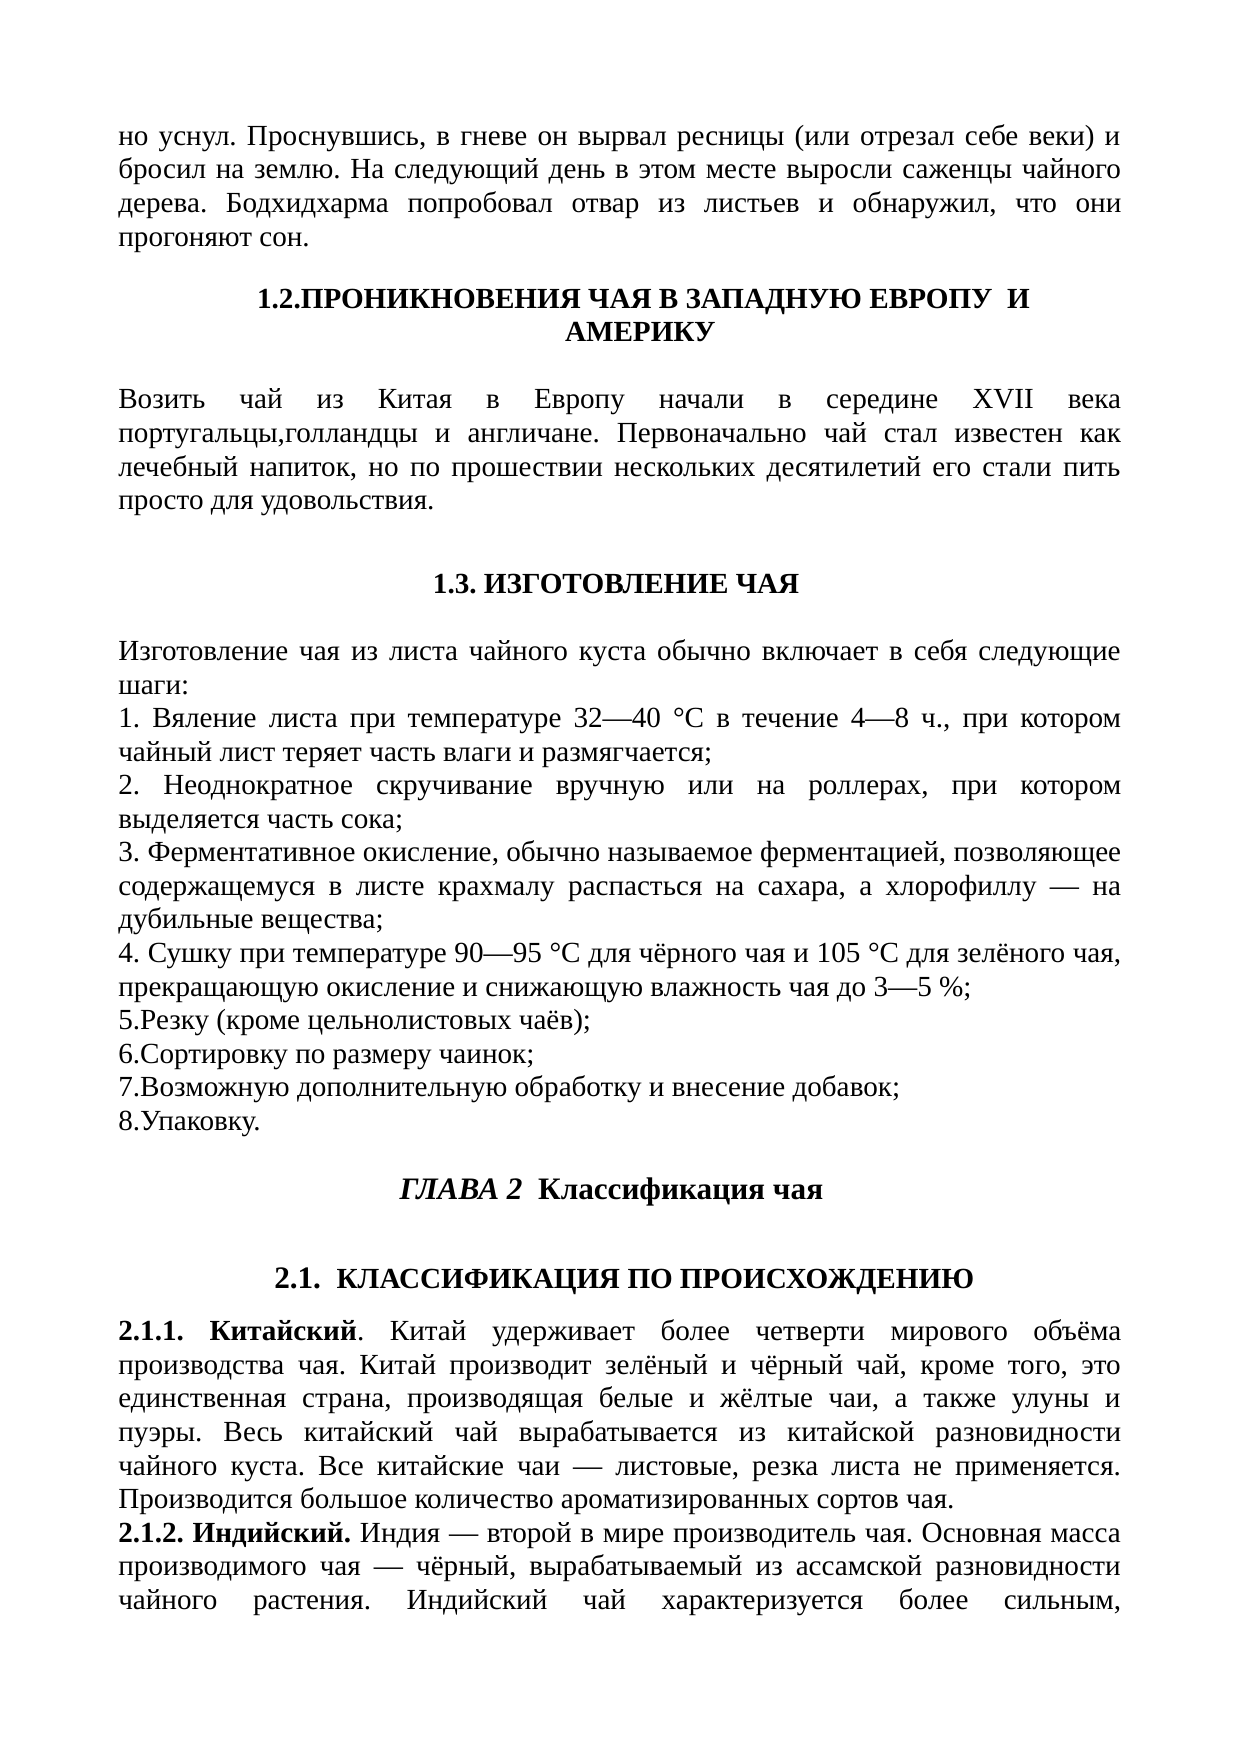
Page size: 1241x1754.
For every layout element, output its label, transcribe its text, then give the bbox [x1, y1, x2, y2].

list ГЛАВА 2 Классификация чая [118, 1170, 1122, 1206]
text 5.Резку (кроме цельнолистовых чаёв); [118, 1002, 1122, 1036]
text но уснул. Проснувшись, в гневе он вырвал ресницы (или отрезал себе веки) и бросил на землю. На следующий день в этом месте выросли саженцы чайного дерева. Бодхидхарма попробовал отвар из листьев и обнаружил, что они прогоняют сон. [118, 118, 1122, 252]
text 7.Возможную дополнительную обработку и внесение добавок; [118, 1069, 1122, 1103]
text Возить чай из Китая в Европу начали в середине XVII века португальцы,голландцы и англичане. Первоначально чай стал известен как лечебный напиток, но по прошествии нескольких десятилетий его стали пить просто для удовольствия. [118, 382, 1122, 516]
text 6.Сортировку по размеру чаинок; [118, 1036, 1122, 1069]
text 3. Ферментативное окисление, обычно называемое ферментацией, позволяющее содержащемуся в листе крахмалу распасться на сахара, а хлорофиллу — на дубильные вещества; [118, 834, 1122, 935]
text 2.1.2. Индийский. Индия — второй в мире производитель чая. Основная масса производимого чая — чёрный, вырабатываемый из ассамской разновидности чайного растения. Индийский чай характеризуется более сильным, [118, 1515, 1122, 1615]
text 1. Вяление листа при температуре 32—40 °C в течение 4—8 ч., при котором чайный лист теряет часть влаги и размягчается; [118, 700, 1122, 767]
list 1.3. ИЗГОТОВЛЕНИЕ ЧАЯ [118, 566, 1122, 600]
list 1.2.ПРОНИКНОВЕНИЯ ЧАЯ В ЗАПАДНУЮ ЕВРОПУ И АМЕРИКУ [118, 252, 1122, 348]
text 4. Сушку при температуре 90—95 °C для чёрного чая и 105 °C для зелёного чая, прекращающую окисление и снижающую влажность чая до 3—5 %; [118, 935, 1122, 1002]
text Изготовление чая из листа чайного куста обычно включает в себя следующие шаги: [118, 633, 1122, 700]
text 2.1. КЛАССИФИКАЦИЯ ПО ПРОИСХОЖДЕНИЮ [118, 1260, 1122, 1296]
text 2.1.1. Китайский. Китай удерживает более четверти мирового объёма производства чая. Китай производит зелёный и чёрный чай, кроме того, это единственная страна, производящая белые и жёлтые чаи, а также улуны и пуэры. Весь китайский чай вырабатывается из китайской разновидности чайного куста. Все китайские чаи — листовые, резка листа не применяется. Производится большое количество ароматизированных сортов чая. [118, 1313, 1122, 1515]
text 2. Неоднократное скручивание вручную или на роллерах, при котором выделяется часть сока; [118, 767, 1122, 834]
text 8.Упаковку. [118, 1103, 1122, 1136]
